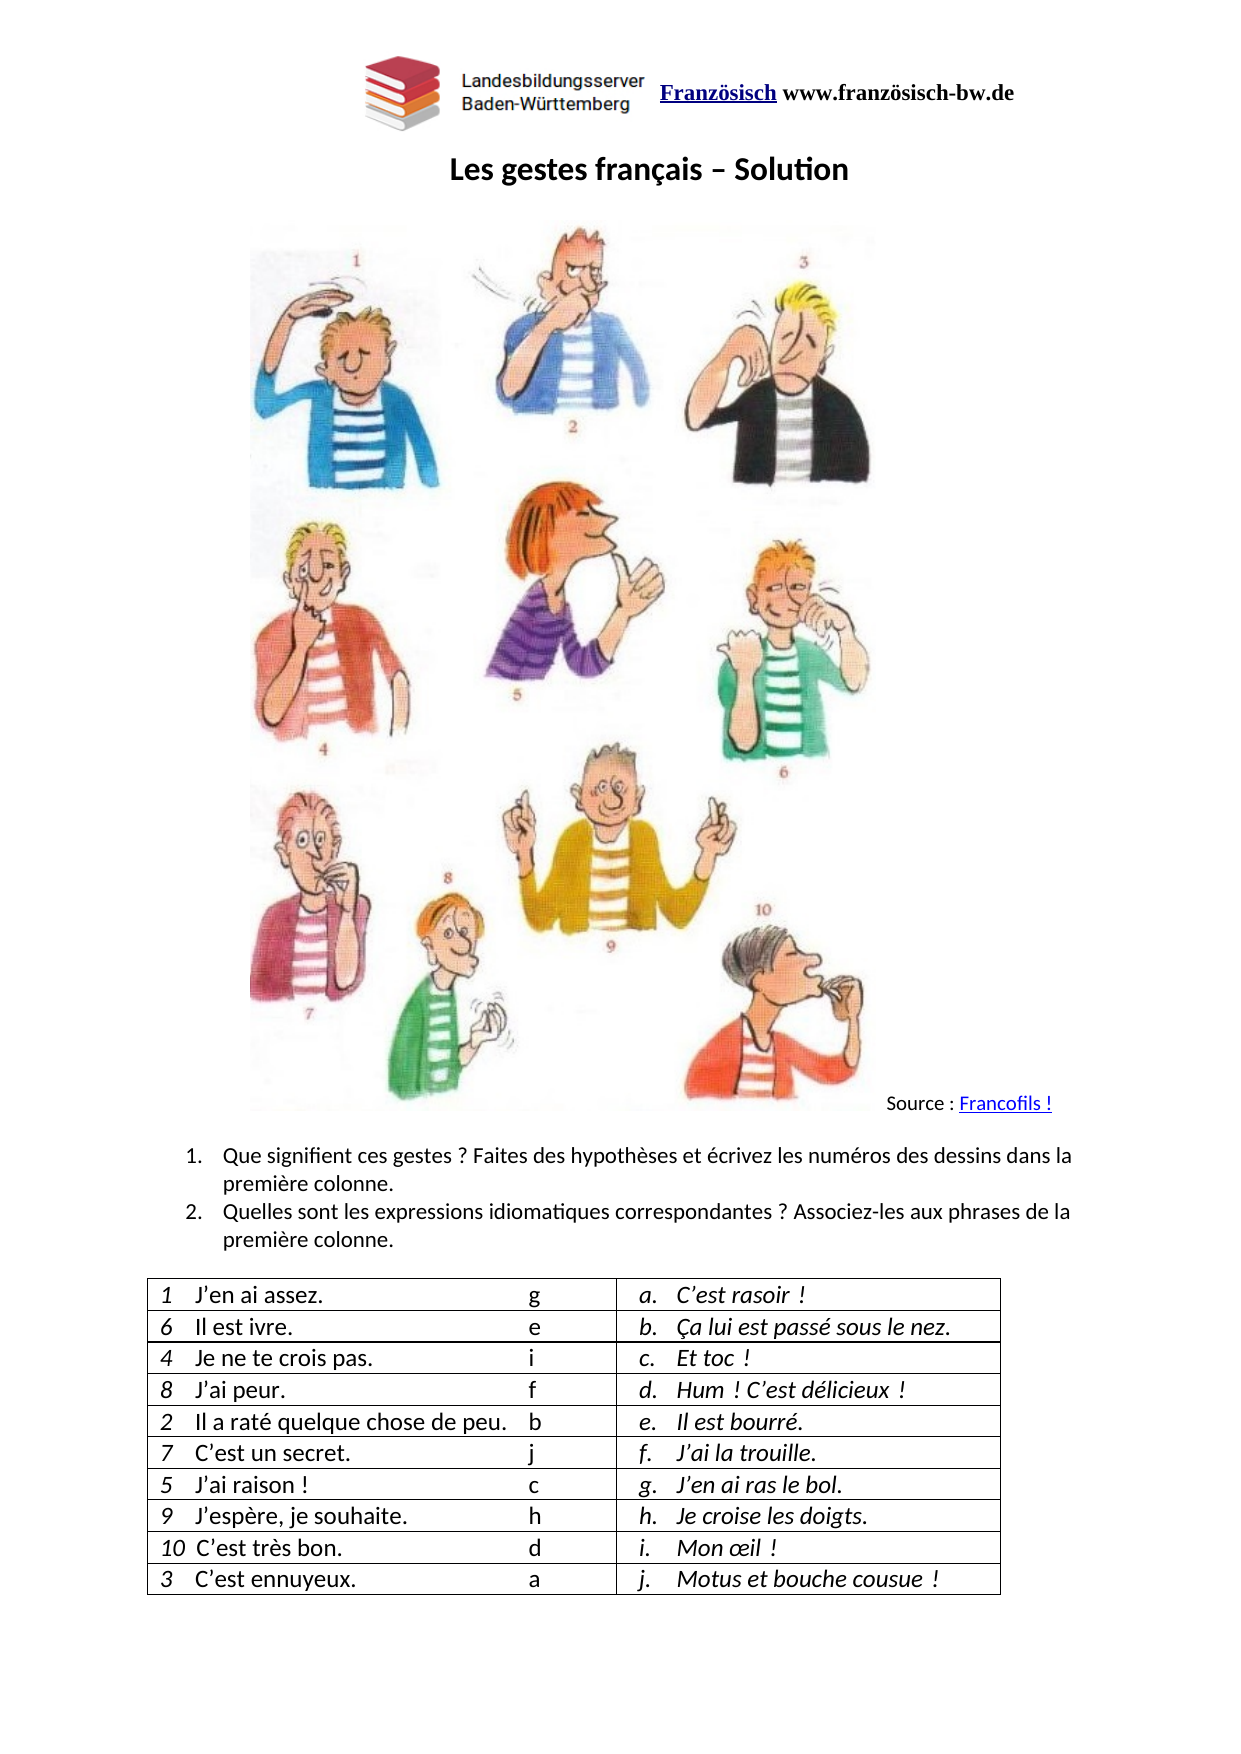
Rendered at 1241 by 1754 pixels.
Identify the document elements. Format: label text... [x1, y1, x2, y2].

table_cell J’en ai ras le bol. [617, 1469, 1000, 1499]
table_cell Il est bourré. [617, 1406, 1000, 1436]
table_cell 7 C’est un secret. j [148, 1437, 616, 1468]
picture [353, 42, 658, 141]
table_cell 2 Il a raté quelque chose de peu. b [148, 1406, 616, 1436]
list Quelles sont les expressions idiomatiques correspondantes ? Associez-les aux phrases de la première colonne. [185, 1197, 1152, 1253]
text Source : Francofils ! [148, 220, 1152, 1115]
list Que signifient ces gestes ? Faites des hypothèses et écrivez les numéros des dessins dans la première colonne. [185, 1141, 1152, 1197]
table_cell Ça lui est passé sous le nez. [617, 1311, 1000, 1341]
table_cell Hum ! C’est délicieux ! [617, 1374, 1000, 1404]
table_cell J’ai la trouille. [617, 1437, 1000, 1468]
subtitle Les gestes français – Solution [148, 148, 1152, 188]
table_header 1 J’en ai assez. g [148, 1279, 616, 1310]
table_cell 4 Je ne te crois pas. i [148, 1343, 616, 1373]
table_header C’est rasoir ! [617, 1279, 1000, 1310]
table_cell 8 J’ai peur. f [148, 1374, 616, 1404]
table_cell 5 J’ai raison ! c [148, 1469, 616, 1499]
table_cell 3 C’est ennuyeux. a [148, 1564, 616, 1594]
table_cell 6 Il est ivre. e [148, 1311, 616, 1341]
picture [250, 220, 876, 1111]
table_cell 9 J’espère, je souhaite. h [148, 1500, 616, 1531]
table_cell Je croise les doigts. [617, 1500, 1000, 1531]
table_cell Motus et bouche cousue ! [617, 1564, 1000, 1594]
table_cell 10 C’est très bon. d [148, 1532, 616, 1562]
table_cell Mon œil ! [617, 1532, 1000, 1562]
table_cell Et toc ! [617, 1343, 1000, 1373]
